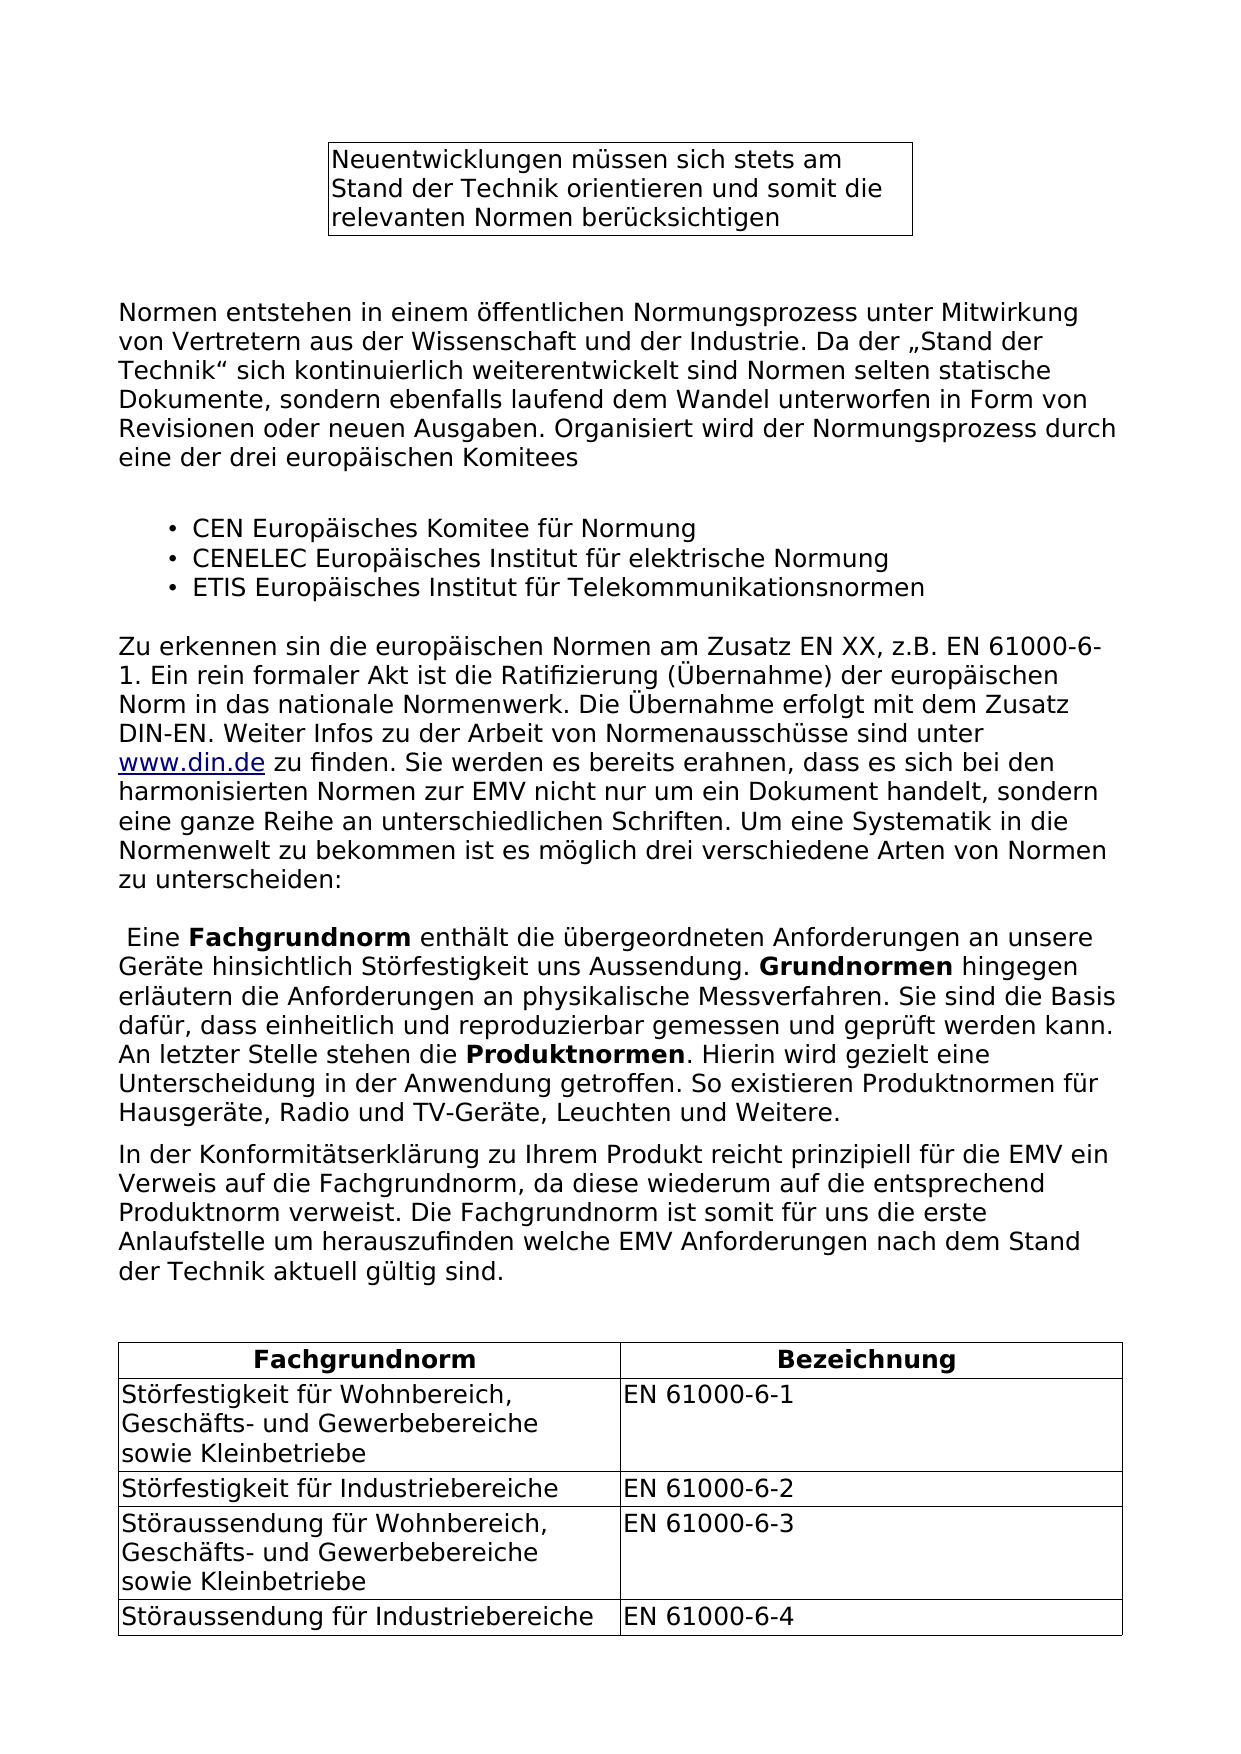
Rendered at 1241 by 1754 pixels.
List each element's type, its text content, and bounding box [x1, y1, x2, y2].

table_cell EN 61000-6-2 [621, 1472, 1122, 1506]
text Zu erkennen sin die europäischen Normen am Zusatz EN XX, z.B. EN 61000-6-1. Ein rein formaler Akt ist die Ratifizierung (Übernahme) der europäischen Norm in das nationale Normenwerk. Die Übernahme erfolgt mit dem Zusatz DIN-EN. Weiter Infos zu der Arbeit von Normenausschüsse sind unter www.din.de zu finden. Sie werden es bereits erahnen, dass es sich bei den harmonisierten Normen zur EMV nicht nur um ein Dokument handelt, sondern eine ganze Reihe an unterschiedlichen Schriften. Um eine Systematik in die Normenwelt zu bekommen ist es möglich drei verschiedene Arten von Normen zu unterscheiden: Eine Fachgrundnorm enthält die übergeordneten Anforderungen an unsere Geräte hinsichtlich Störfestigkeit uns Aussendung. Grundnormen hingegen erläutern die Anforderungen an physikalische Messverfahren. Sie sind die Basis dafür, dass einheitlich und reproduzierbar gemessen und geprüft werden kann. An letzter Stelle stehen die Produktnormen. Hierin wird gezielt eine Unterscheidung in der Anwendung getroffen. So existieren Produktnormen für Hausgeräte, Radio und TV-Geräte, Leuchten und Weitere. [118, 632, 1122, 1127]
table_cell EN 61000-6-1 [621, 1379, 1122, 1471]
table_cell Störfestigkeit für Wohnbereich, Geschäfts- und Gewerbebereiche sowie Kleinbetriebe [119, 1379, 620, 1471]
text In der Konformitätserklärung zu Ihrem Produkt reicht prinzipiell für die EMV ein Verweis auf die Fachgrundnorm, da diese wiederum auf die entsprechend Produktnorm verweist. Die Fachgrundnorm ist somit für uns die erste Anlaufstelle um herauszufinden welche EMV Anforderungen nach dem Stand der Technik aktuell gültig sind. [118, 1140, 1122, 1315]
text Normen entstehen in einem öffentlichen Normungsprozess unter Mitwirkung von Vertretern aus der Wissenschaft und der Industrie. Da der „Stand der Technik“ sich kontinuierlich weiterentwickelt sind Normen selten statische Dokumente, sondern ebenfalls laufend dem Wandel unterworfen in Form von Revisionen oder neuen Ausgaben. Organisiert wird der Normungsprozess durch eine der drei europäischen Komitees [118, 298, 1122, 473]
list CEN Europäisches Komitee für Normung [177, 515, 1122, 544]
table_cell Störfestigkeit für Industriebereiche [119, 1472, 620, 1506]
list CENELEC Europäisches Institut für elektrische Normung [177, 544, 1122, 573]
table_cell Störaussendung für Industriebereiche [119, 1600, 620, 1634]
table_header Neuentwicklungen müssen sich stets am Stand der Technik orientieren und somit die relevanten Normen berücksichtigen [329, 143, 912, 235]
table_header Bezeichnung [621, 1343, 1122, 1377]
table_cell EN 61000-6-3 [621, 1507, 1122, 1599]
table_header Fachgrundnorm [119, 1343, 620, 1377]
list ETIS Europäisches Institut für Telekommunikationsnormen [177, 573, 1122, 602]
table_cell EN 61000-6-4 [621, 1600, 1122, 1634]
table_cell Störaussendung für Wohnbereich, Geschäfts- und Gewerbebereiche sowie Kleinbetriebe [119, 1507, 620, 1599]
